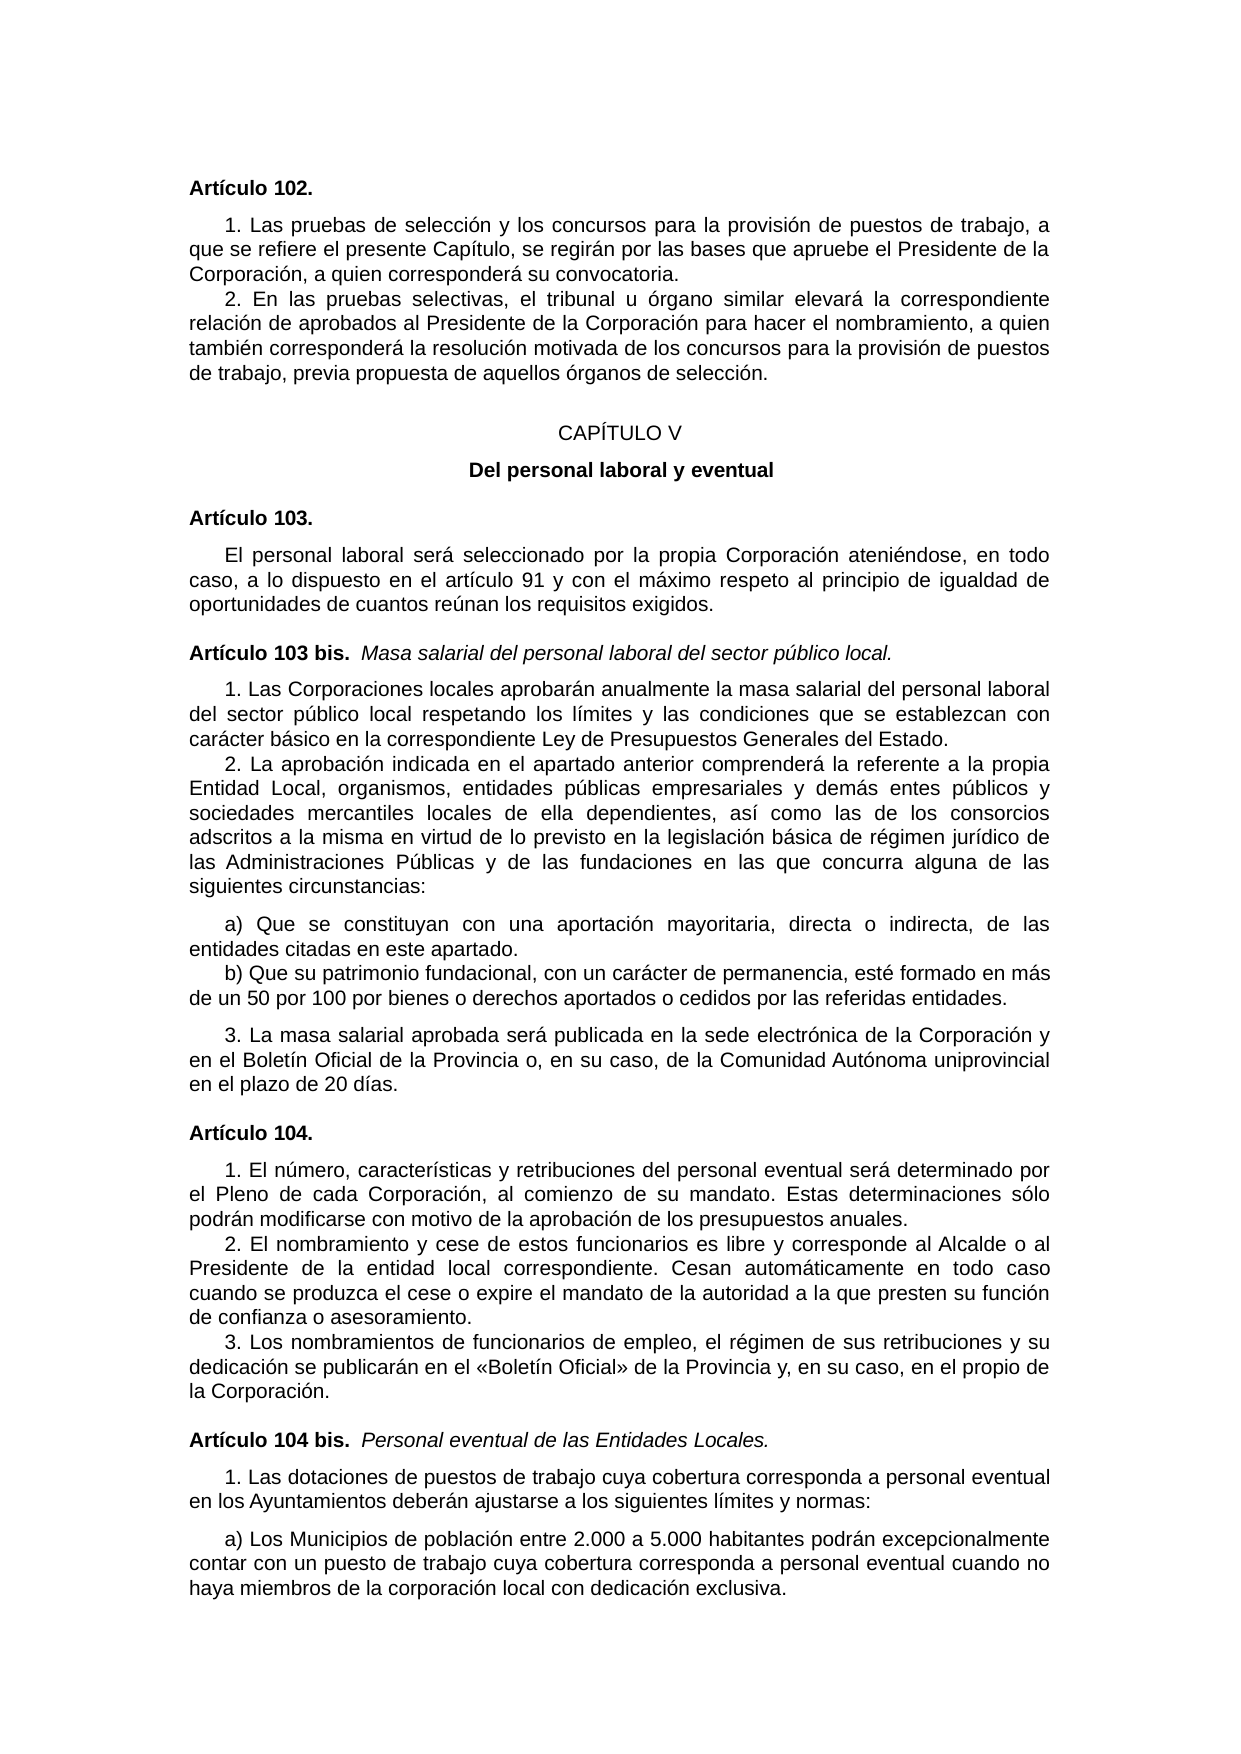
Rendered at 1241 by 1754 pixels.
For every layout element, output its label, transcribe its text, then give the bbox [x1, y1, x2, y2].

list Las Corporaciones locales aprobarán anualmente la masa salarial del personal laboral del sector público local respetando los límites y las condiciones que se establezcan con carácter básico en la correspondiente Ley de Presupuestos Generales del Estado. [189, 677, 1051, 750]
text Artículo 102. [189, 176, 1167, 200]
list La masa salarial aprobada será publicada en la sede electrónica de la Corporación y en el Boletín Oficial de la Provincia o, en su caso, de la Comunidad Autónoma uniprovincial en el plazo de 20 días. [189, 1023, 1051, 1096]
text CAPÍTULO V [390, 421, 851, 444]
text El personal laboral será seleccionado por la propia Corporación ateniéndose, en todo caso, a lo dispuesto en el artículo 91 y con el máximo respeto al principio de igualdad de oportunidades de cuantos reúnan los requisitos exigidos. [189, 543, 1051, 616]
list Las dotaciones de puestos de trabajo cuya cobertura corresponda a personal eventual en los Ayuntamientos deberán ajustarse a los siguientes límites y normas: [189, 1464, 1051, 1513]
text Artículo 103 bis. Masa salarial del personal laboral del sector público local. [189, 641, 1167, 664]
text Artículo 104. [189, 1121, 1167, 1144]
text Del personal laboral y eventual [154, 457, 774, 481]
text Artículo 104 bis. Personal eventual de las Entidades Locales. [154, 1428, 772, 1452]
list En las pruebas selectivas, el tribunal u órgano similar elevará la correspondiente relación de aprobados al Presidente de la Corporación para hacer el nombramiento, a quien también corresponderá la resolución motivada de los concursos para la provisión de puestos de trabajo, previa propuesta de aquellos órganos de selección. [189, 287, 1052, 384]
list El número, características y retribuciones del personal eventual será determinado por el Pleno de cada Corporación, al comienzo de su mandato. Estas determinaciones sólo podrán modificarse con motivo de la aprobación de los presupuestos anuales. [189, 1157, 1051, 1231]
list Las pruebas de selección y los concursos para la provisión de puestos de trabajo, a que se refiere el presente Capítulo, se regirán por las bases que apruebe el Presidente de la Corporación, a quien corresponderá su convocatoria. [189, 212, 1051, 286]
text Artículo 103. [189, 506, 1167, 530]
list Los Municipios de población entre 2.000 a 5.000 habitantes podrán excepcionalmente contar con un puesto de trabajo cuya cobertura corresponda a personal eventual cuando no haya miembros de la corporación local con dedicación exclusiva. [189, 1526, 1051, 1599]
list La aprobación indicada en el apartado anterior comprenderá la referente a la propia Entidad Local, organismos, entidades públicas empresariales y demás entes públicos y sociedades mercantiles locales de ella dependientes, así como las de los consorcios adscritos a la misma en virtud de lo previsto en la legislación básica de régimen jurídico de las Administraciones Públicas y de las fundaciones en las que concurra alguna de las siguientes circunstancias: [189, 751, 1052, 898]
list Que su patrimonio fundacional, con un carácter de permanencia, esté formado en más de un 50 por 100 por bienes o derechos aportados o cedidos por las referidas entidades. [189, 961, 1051, 1010]
list El nombramiento y cese de estos funcionarios es libre y corresponde al Alcalde o al Presidente de la entidad local correspondiente. Cesan automáticamente en todo caso cuando se produzca el cese o expire el mandato de la autoridad a la que presten su función de confianza o asesoramiento. [189, 1231, 1051, 1329]
list Los nombramientos de funcionarios de empleo, el régimen de sus retribuciones y su dedicación se publicarán en el «Boletín Oficial» de la Provincia y, en su caso, en el propio de la Corporación. [189, 1330, 1052, 1403]
list Que se constituyan con una aportación mayoritaria, directa o indirecta, de las entidades citadas en este apartado. [189, 912, 1051, 960]
